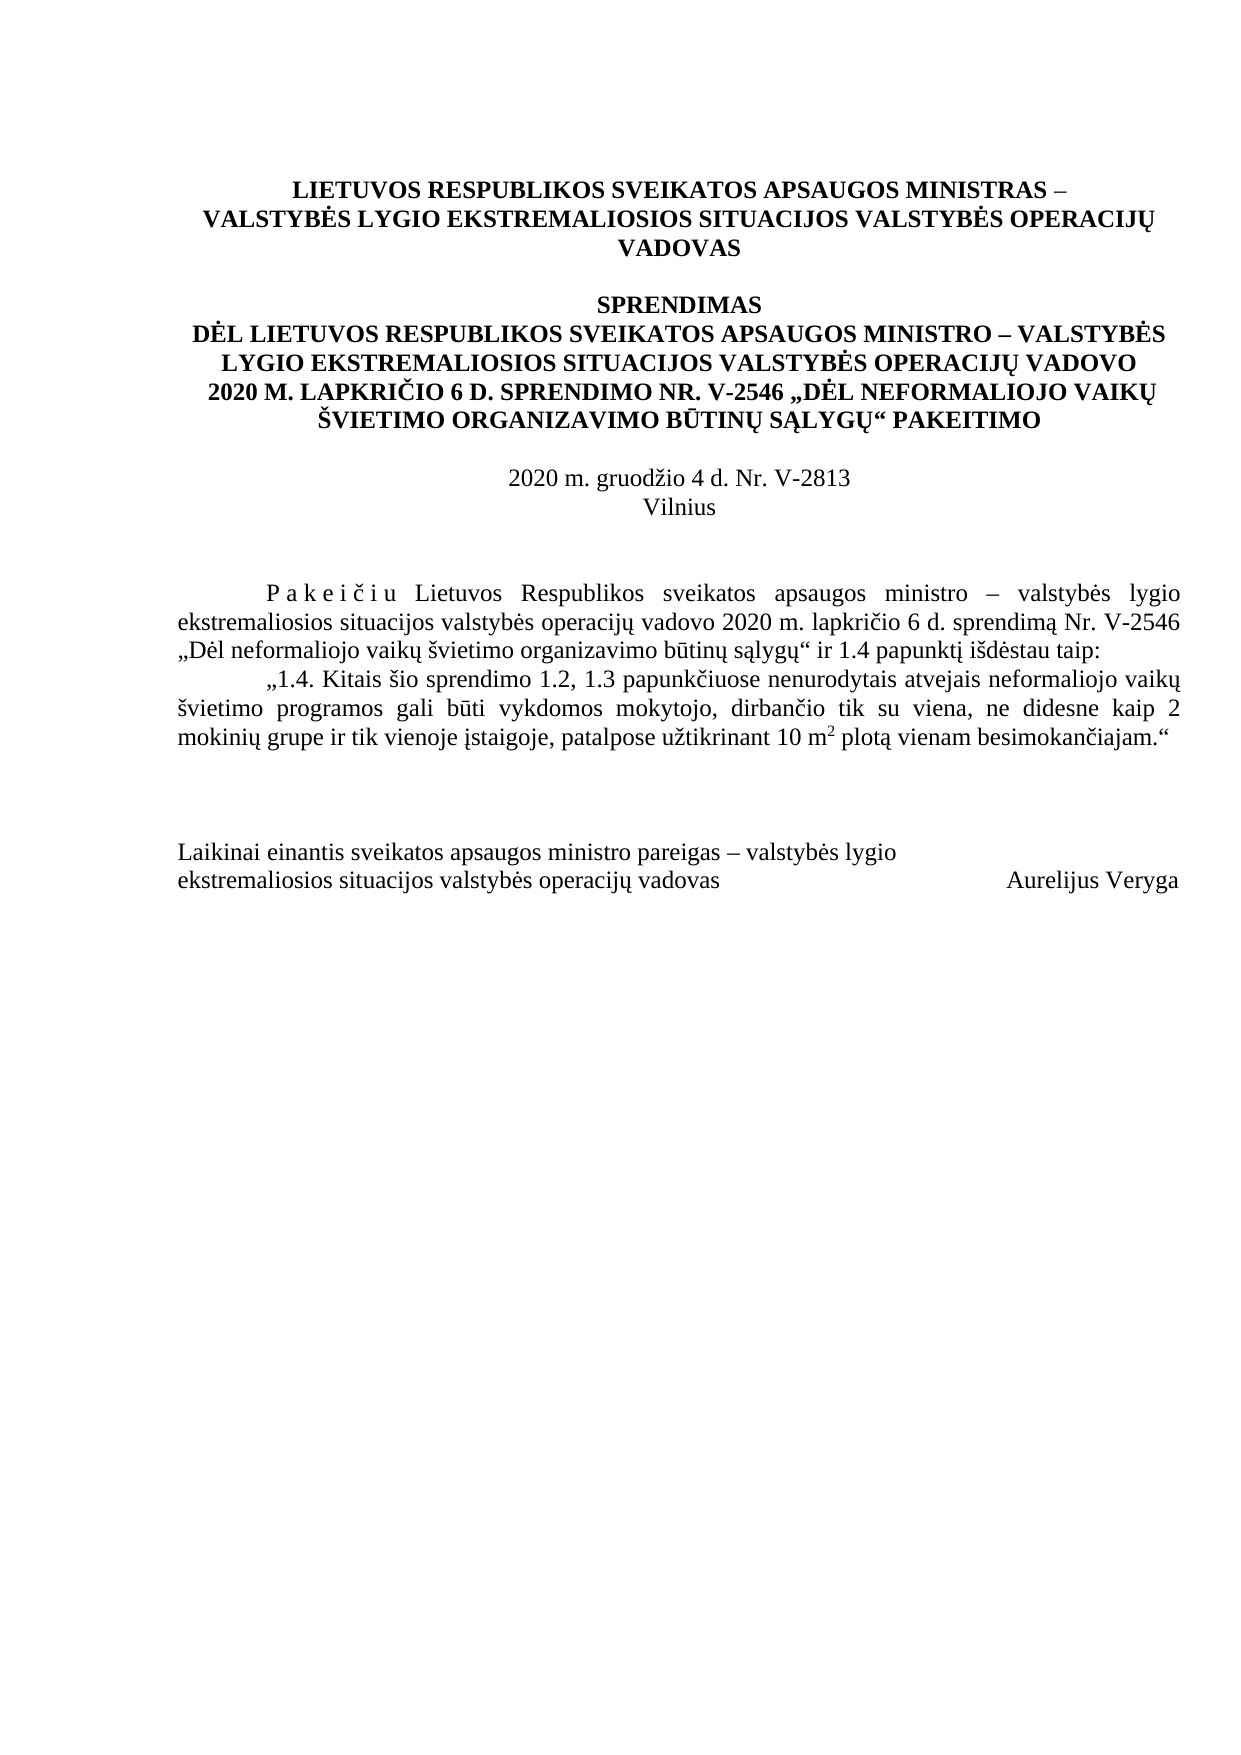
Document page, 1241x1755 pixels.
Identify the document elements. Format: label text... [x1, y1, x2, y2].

text DĖL LIETUVOS RESPUBLIKOS SVEIKATOS APSAUGOS MINISTRO – VALSTYBĖS LYGIO EKSTREMALIOSIOS SITUACIJOS VALSTYBĖS OPERACIJŲ VADOVO 2020 M. LAPKRIČIO 6 D. SPRENDIMO NR. V-2546 „DĖL NEFORMALIOJO VAIKŲ ŠVIETIMO ORGANIZAVIMO BŪTINŲ SĄLYGŲ“ PAKEITIMO [177, 319, 1181, 434]
text P a k e i č i u Lietuvos Respublikos sveikatos apsaugos ministro – valstybės lygio ekstremaliosios situacijos valstybės operacijų vadovo 2020 m. lapkričio 6 d. sprendimą Nr. V-2546 „Dėl neformaliojo vaikų švietimo organizavimo būtinų sąlygų“ ir 1.4 papunktį išdėstau taip: [177, 578, 1181, 664]
text VALSTYBĖS LYGIO EKSTREMALIOSIOS SITUACIJOS VALSTYBĖS OPERACIJŲ VADOVAS [177, 204, 1181, 262]
text 2020 m. gruodžio 4 d. Nr. V-2813 [177, 463, 1181, 492]
text „1.4. Kitais šio sprendimo 1.2, 1.3 papunkčiuose nenurodytais atvejais neformaliojo vaikų švietimo programos gali būti vykdomos mokytojo, dirbančio tik su viena, ne didesne kaip 2 mokinių grupe ir tik vienoje įstaigoje, patalpose užtikrinant 10 m2 plotą vienam besimokančiajam.“ [177, 664, 1181, 751]
text LIETUVOS RESPUBLIKOS SVEIKATOS APSAUGOS MINISTRAS – [177, 176, 1181, 204]
text SPRENDIMAS [177, 291, 1181, 319]
text Vilnius [177, 492, 1181, 521]
text Laikinai einantis sveikatos apsaugos ministro pareigas – valstybės lygio [177, 837, 1181, 866]
text ekstremaliosios situacijos valstybės operacijų vadovas Aurelijus Veryga [177, 866, 1181, 894]
